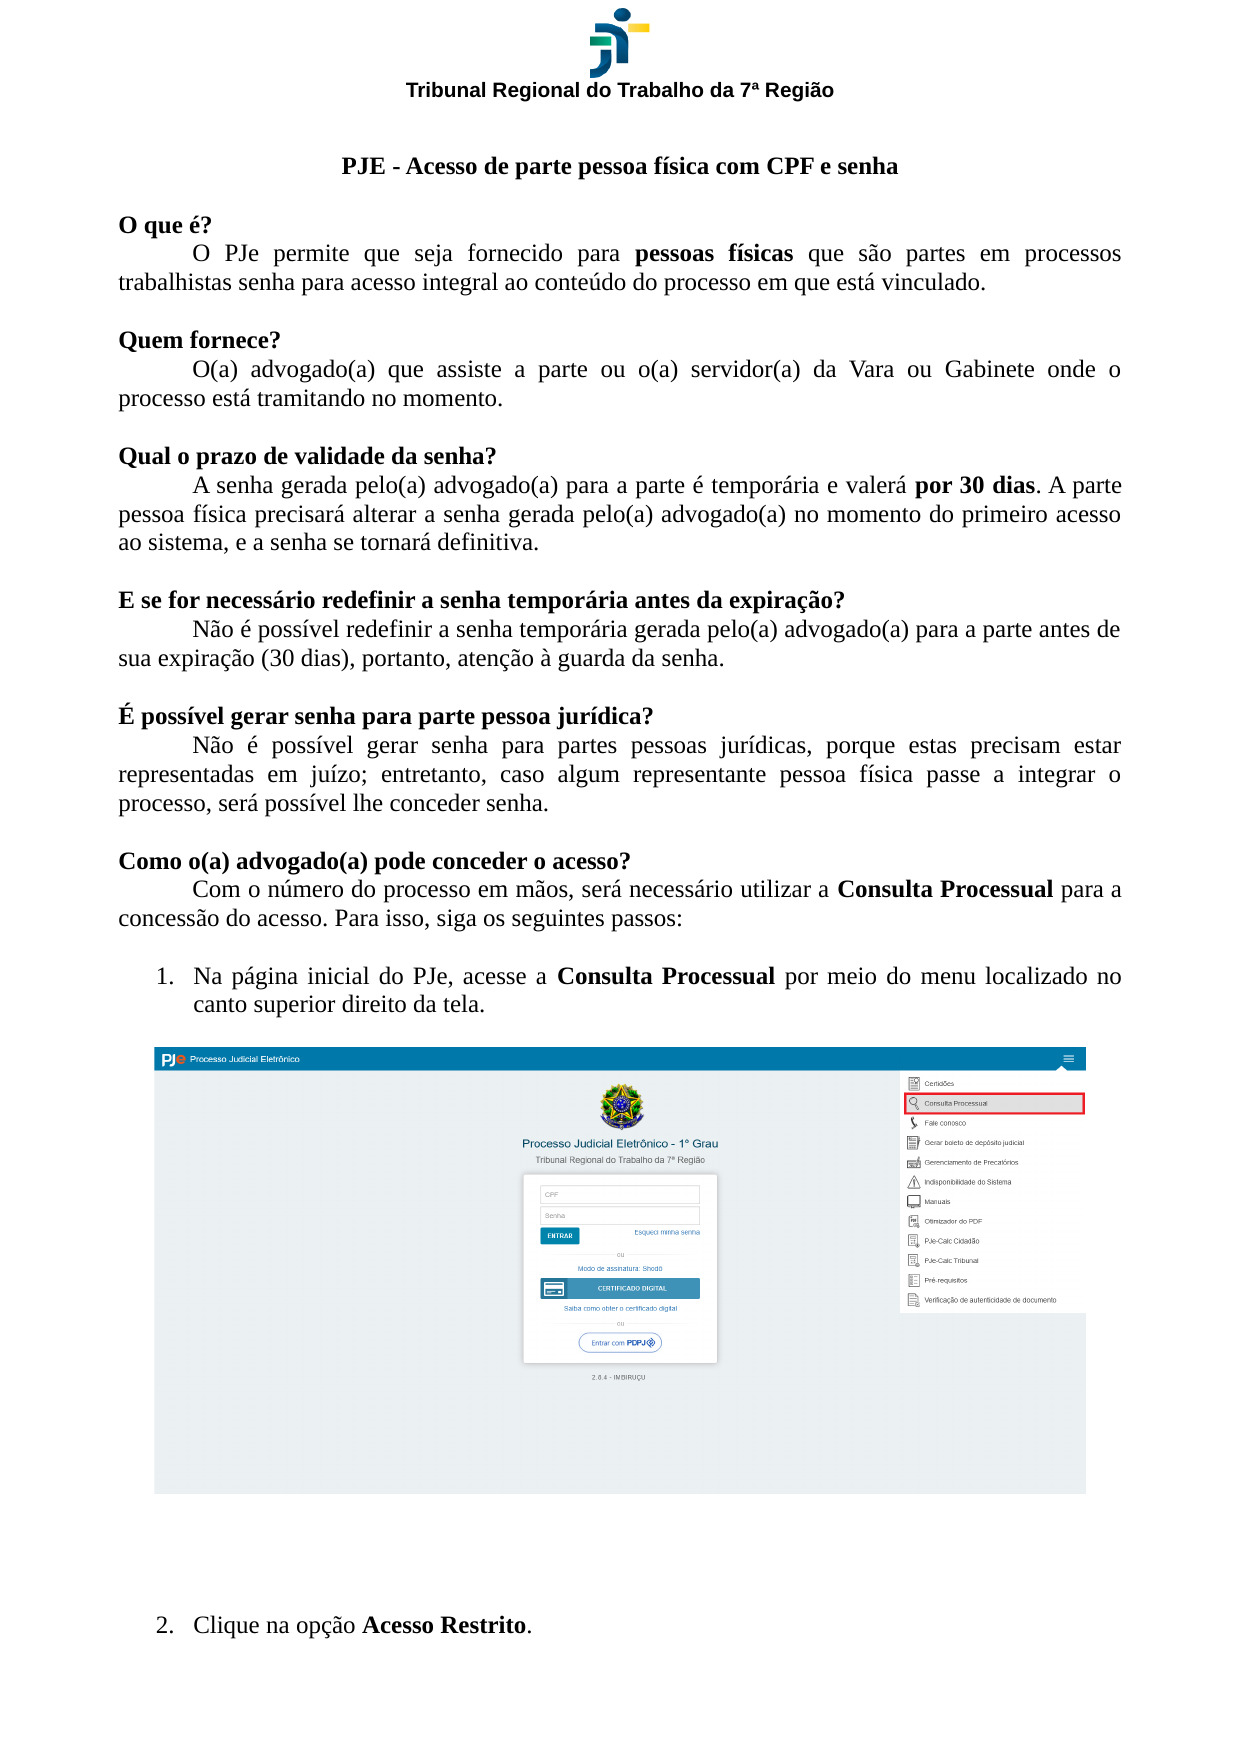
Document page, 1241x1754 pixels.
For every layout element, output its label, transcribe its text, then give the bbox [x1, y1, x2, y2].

text Quem fornece? [118, 325, 1122, 354]
text O PJe permite que seja fornecido para pessoas físicas que são partes em processos trabalhistas senha para acesso integral ao conteúdo do processo em que está vinculado. [118, 238, 1122, 296]
text Não é possível gerar senha para partes pessoas jurídicas, porque estas precisam estar representadas em juízo; entretanto, caso algum representante pessoa física passe a integrar o processo, será possível lhe conceder senha. [118, 730, 1122, 816]
text A senha gerada pelo(a) advogado(a) para a parte é temporária e valerá por 30 dias. A parte pessoa física precisará alterar a senha gerada pelo(a) advogado(a) no momento do primeiro acesso ao sistema, e a senha se tornará definitiva. [118, 470, 1122, 556]
text Não é possível redefinir a senha temporária gerada pelo(a) advogado(a) para a parte antes de sua expiração (30 dias), portanto, atenção à guarda da senha. [118, 614, 1122, 672]
text O que é? [118, 210, 1122, 238]
text PJE - Acesso de parte pessoa física com CPF e senha [118, 151, 1122, 180]
list Na página inicial do PJe, acesse a Consulta Processual por meio do menu localizado no canto superior direito da tela. [156, 961, 1122, 1018]
text Como o(a) advogado(a) pode conceder o acesso? [118, 846, 1122, 874]
text É possível gerar senha para parte pessoa jurídica? [118, 701, 1122, 730]
text O(a) advogado(a) que assiste a parte ou o(a) servidor(a) da Vara ou Gabinete onde o processo está tramitando no momento. [118, 354, 1122, 412]
list Clique na opção Acesso Restrito. [156, 1610, 1122, 1638]
text Com o número do processo em mãos, será necessário utilizar a Consulta Processual para a concessão do acesso. Para isso, siga os seguintes passos: [118, 874, 1122, 932]
text E se for necessário redefinir a senha temporária antes da expiração? [118, 586, 1122, 614]
text Qual o prazo de validade da senha? [118, 441, 1122, 470]
